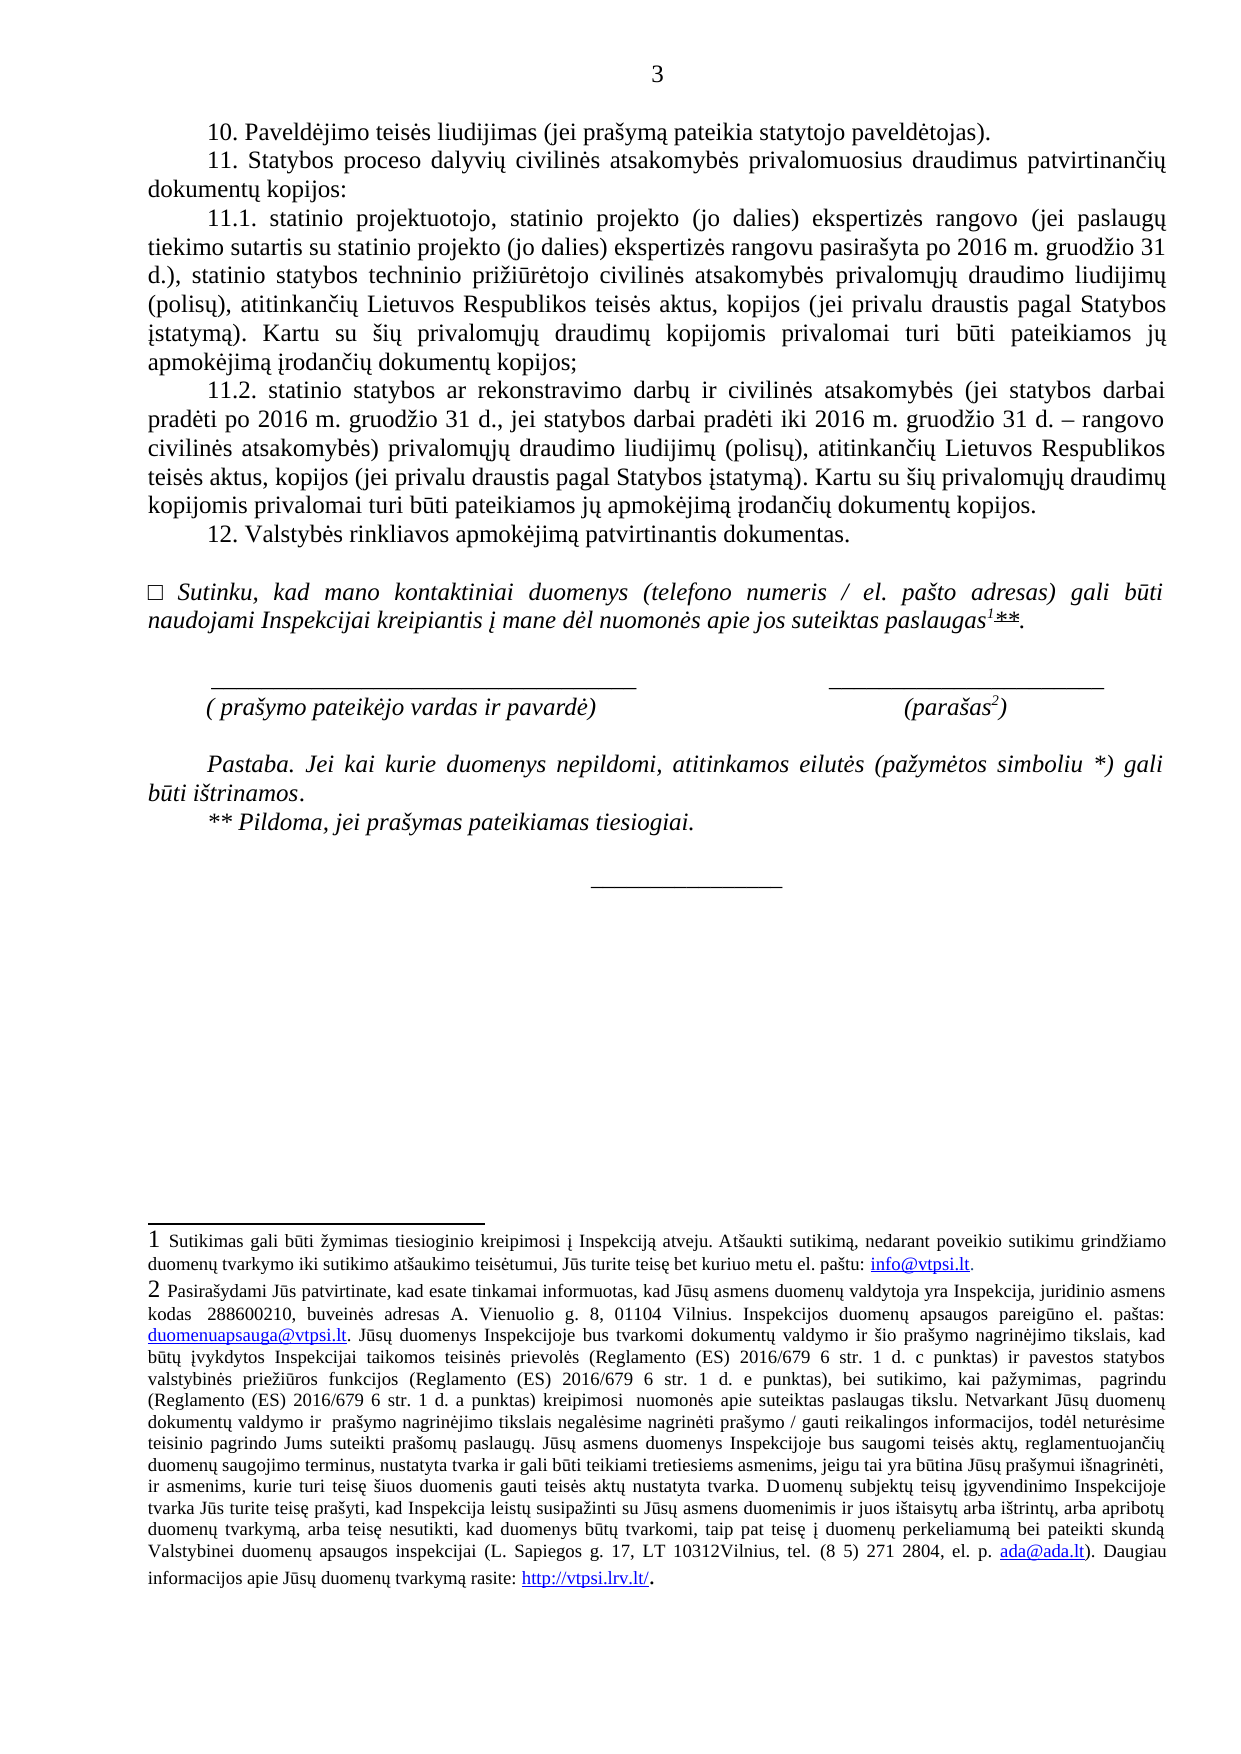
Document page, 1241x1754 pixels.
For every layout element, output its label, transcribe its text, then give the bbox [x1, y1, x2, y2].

text □ Sutinku, kad mano kontaktiniai duomenys (telefono numeris / el. pašto adresas) gali būti naudojami Inspekcijai kreipiantis į mane dėl nuomonės apie jos suteiktas paslaugas**. [148, 577, 1167, 634]
text ________________ [148, 863, 1167, 891]
text Sutikimas gali būti žymimas tiesioginio kreipimosi į Inspekciją atveju. Atšaukti sutikimą, nedarant poveikio sutikimu grindžiamo duomenų tvarkymo iki sutikimo atšaukimo teisėtumui, Jūs turite teisę bet kuriuo metu el. paštu: info@vtpsi.lt. [148, 1224, 1167, 1274]
text 11.2. statinio statybos ar rekonstravimo darbų ir civilinės atsakomybės (jei statybos darbai pradėti po 2016 m. gruodžio 31 d., jei statybos darbai pradėti iki 2016 m. gruodžio 31 d. – rangovo civilinės atsakomybės) privalomųjų draudimo liudijimų (polisų), atitinkančių Lietuvos Respublikos teisės aktus, kopijos (jei privalu draustis pagal Statybos įstatymą). Kartu su šių privalomųjų draudimų kopijomis privalomai turi būti pateikiamos jų apmokėjimą įrodančių dokumentų kopijos. [148, 375, 1167, 519]
text Pastaba. Jei kai kurie duomenys nepildomi, atitinkamos eilutės (pažymėtos simboliu *) gali būti ištrinamos. [148, 749, 1167, 807]
text ** Pildoma, jei prašymas pateikiamas tiesiogiai. [148, 807, 1167, 835]
text ( prašymo pateikėjo vardas ir pavardė) (parašas) [148, 692, 1167, 720]
text __________________________________ ______________________ [148, 663, 1167, 692]
text 12. Valstybės rinkliavos apmokėjimą patvirtinantis dokumentas. [148, 519, 1167, 548]
text Pasirašydami Jūs patvirtinate, kad esate tinkamai informuotas, kad Jūsų asmens duomenų valdytoja yra Inspekcija, juridinio asmens kodas 288600210, buveinės adresas A. Vienuolio g. 8, 01104 Vilnius. Inspekcijos duomenų apsaugos pareigūno el. paštas: duomenuapsauga@vtpsi.lt. Jūsų duomenys Inspekcijoje bus tvarkomi dokumentų valdymo ir šio prašymo nagrinėjimo tikslais, kad būtų įvykdytos Inspekcijai taikomos teisinės prievolės (Reglamento (ES) 2016/679 6 str. 1 d. c punktas) ir pavestos statybos valstybinės priežiūros funkcijos (Reglamento (ES) 2016/679 6 str. 1 d. e punktas), bei sutikimo, kai pažymimas, pagrindu (Reglamento (ES) 2016/679 6 str. 1 d. a punktas) kreipimosi nuomonės apie suteiktas paslaugas tikslu. Netvarkant Jūsų duomenų dokumentų valdymo ir prašymo nagrinėjimo tikslais negalėsime nagrinėti prašymo / gauti reikalingos informacijos, todėl neturėsime teisinio pagrindo Jums suteikti prašomų paslaugų. Jūsų asmens duomenys Inspekcijoje bus saugomi teisės aktų, reglamentuojančių duomenų saugojimo terminus, nustatyta tvarka ir gali būti teikiami tretiesiems asmenims, jeigu tai yra būtina Jūsų prašymui išnagrinėti, ir asmenims, kurie turi teisę šiuos duomenis gauti teisės aktų nustatyta tvarka. Duomenų subjektų teisų įgyvendinimo Inspekcijoje tvarka Jūs turite teisę prašyti, kad Inspekcija leistų susipažinti su Jūsų asmens duomenimis ir juos ištaisytų arba ištrintų, arba apribotų duomenų tvarkymą, arba teisę nesutikti, kad duomenys būtų tvarkomi, taip pat teisę į duomenų perkeliamumą bei pateikti skundą Valstybinei duomenų apsaugos inspekcijai (L. Sapiegos g. 17, LT 10312Vilnius, tel. (8 5) 271 2804, el. p. ada@ada.lt). Daugiau informacijos apie Jūsų duomenų tvarkymą rasite: http://vtpsi.lrv.lt/. [148, 1274, 1167, 1590]
text 10. Paveldėjimo teisės liudijimas (jei prašymą pateikia statytojo paveldėtojas). [148, 117, 1167, 145]
text 11.1. statinio projektuotojo, statinio projekto (jo dalies) ekspertizės rangovo (jei paslaugų tiekimo sutartis su statinio projekto (jo dalies) ekspertizės rangovu pasirašyta po 2016 m. gruodžio 31 d.), statinio statybos techninio prižiūrėtojo civilinės atsakomybės privalomųjų draudimo liudijimų (polisų), atitinkančių Lietuvos Respublikos teisės aktus, kopijos (jei privalu draustis pagal Statybos įstatymą). Kartu su šių privalomųjų draudimų kopijomis privalomai turi būti pateikiamos jų apmokėjimą įrodančių dokumentų kopijos; [148, 203, 1167, 375]
text 11. Statybos proceso dalyvių civilinės atsakomybės privalomuosius draudimus patvirtinančių dokumentų kopijos: [148, 145, 1167, 203]
